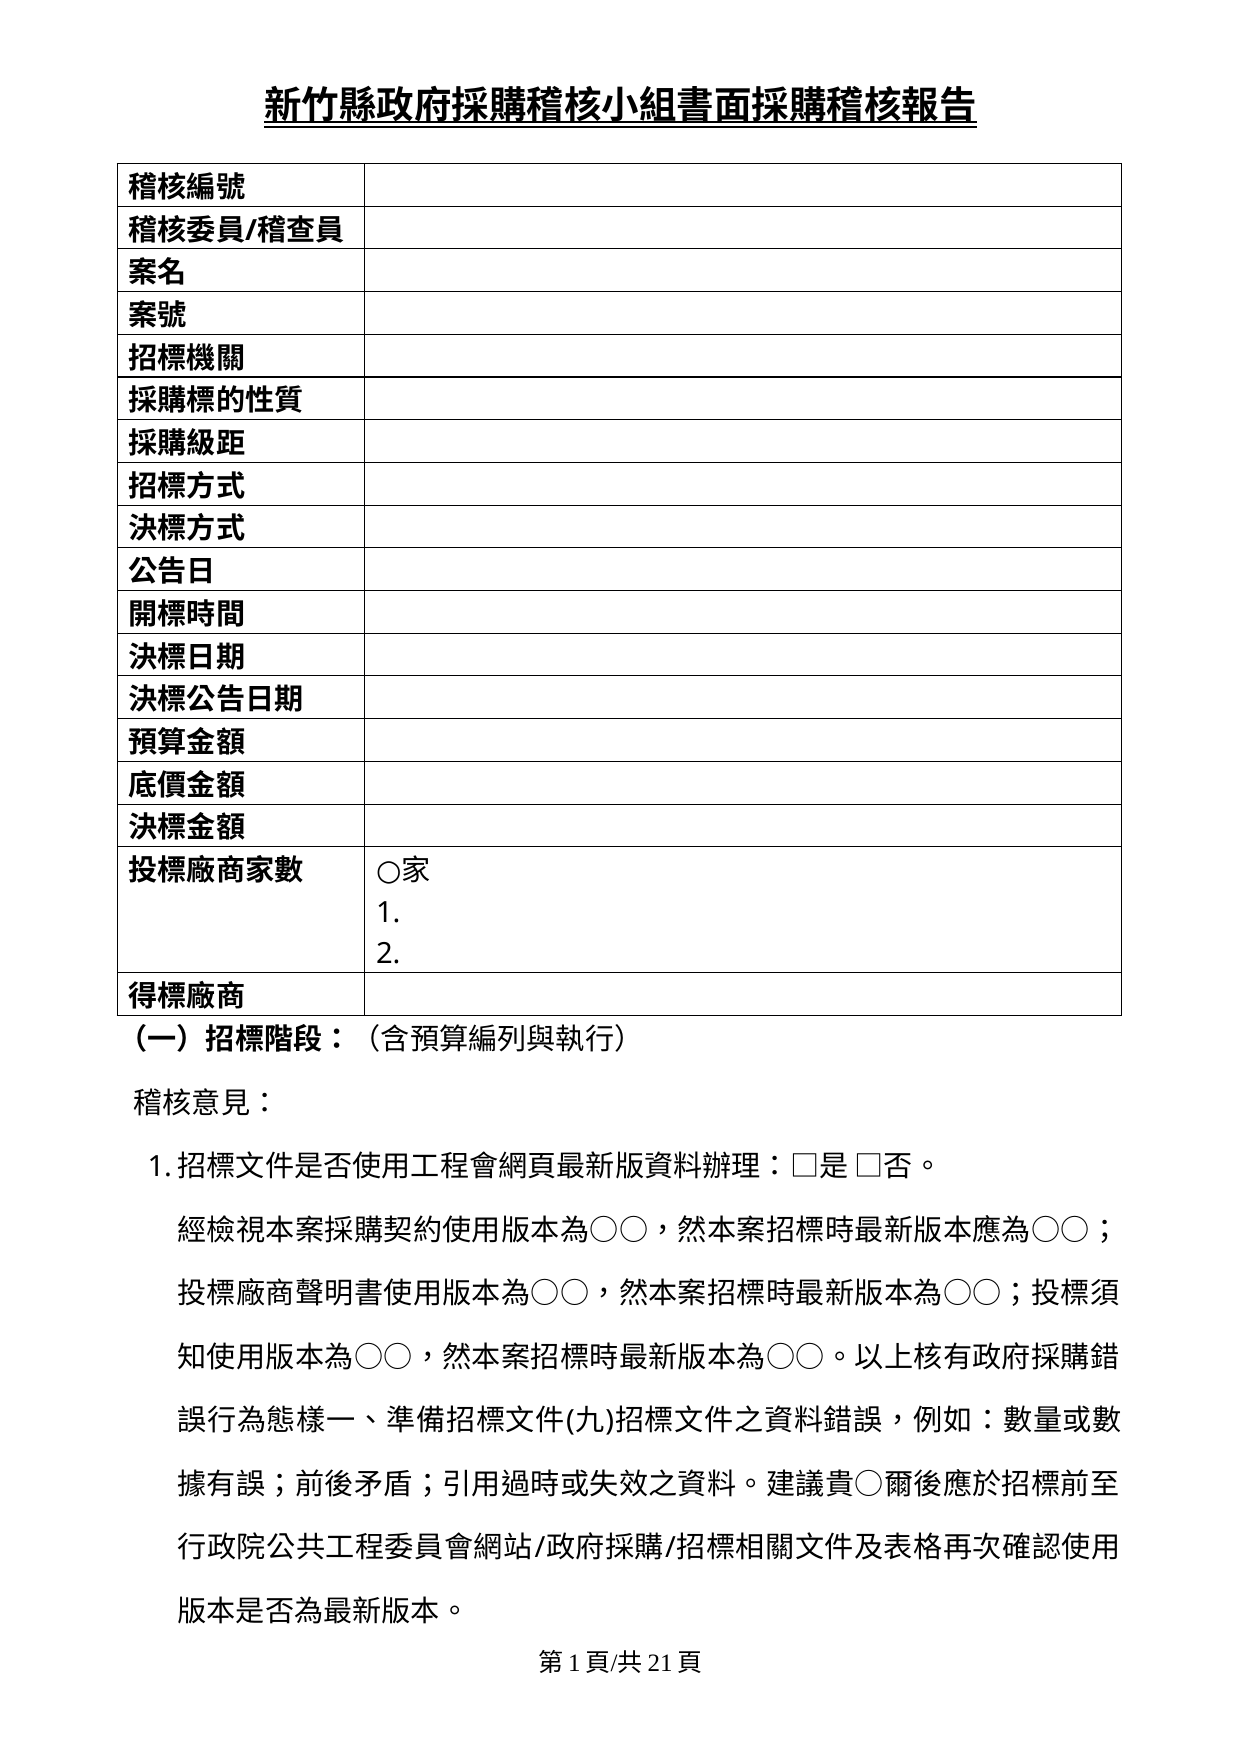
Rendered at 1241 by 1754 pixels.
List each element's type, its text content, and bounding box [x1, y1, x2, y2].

table_cell [365, 463, 1121, 504]
table_cell 開標時間 [118, 591, 364, 633]
table_cell [365, 676, 1121, 718]
table_cell [365, 805, 1121, 846]
table_cell [365, 719, 1121, 761]
table_cell 招標機關 [118, 335, 364, 376]
table_cell 底價金額 [118, 762, 364, 803]
list 招標文件是否使用工程會網頁最新版資料辦理：□是 □否。 [147, 1143, 1122, 1185]
table_cell 公告日 [118, 548, 364, 590]
table_cell 稽核委員/稽查員 [118, 207, 364, 248]
table_header [365, 164, 1121, 206]
table_cell [365, 420, 1121, 462]
table_cell [365, 335, 1121, 376]
table_cell 決標日期 [118, 634, 364, 675]
table_cell 投標廠商家數 [118, 847, 364, 972]
table_cell 案名 [118, 249, 364, 291]
table_cell [365, 762, 1121, 803]
table_cell 招標方式 [118, 463, 364, 504]
table_cell ○家 1. 2. [365, 847, 1121, 972]
table_cell 得標廠商 [118, 973, 364, 1015]
table_cell [365, 292, 1121, 334]
table_cell 預算金額 [118, 719, 364, 761]
table_cell [365, 973, 1121, 1015]
table_cell 決標金額 [118, 805, 364, 846]
table_cell [365, 634, 1121, 675]
table_cell [365, 506, 1121, 547]
table_cell 決標方式 [118, 506, 364, 547]
text 經檢視本案採購契約使用版本為○○，然本案招標時最新版本應為○○；投標廠商聲明書使用版本為○○，然本案招標時最新版本為○○；投標須知使用版本為○○，然本案招標時最新版本為○○。以上核有政府採購錯誤行為態樣一、準備招標文件(九)招標文件之資料錯誤，例如：數量或數據有誤；前後矛盾；引用過時或失效之資料。建議貴○爾後應於招標前至行政院公共工程委員會網站/政府採購/招標相關文件及表格再次確認使用版本是否為最新版本。 [177, 1206, 1122, 1629]
text 稽核意見： [118, 1079, 1122, 1122]
table_cell [365, 249, 1121, 291]
table_header 稽核編號 [118, 164, 364, 206]
table_cell [365, 207, 1121, 248]
table_cell 採購標的性質 [118, 378, 364, 419]
table_cell 決標公告日期 [118, 676, 364, 718]
text （一）招標階段：（含預算編列與執行） [118, 1016, 1122, 1058]
table_cell 採購級距 [118, 420, 364, 462]
table_cell [365, 548, 1121, 590]
table_cell 案號 [118, 292, 364, 334]
table_cell [365, 591, 1121, 633]
table_cell [365, 378, 1121, 419]
